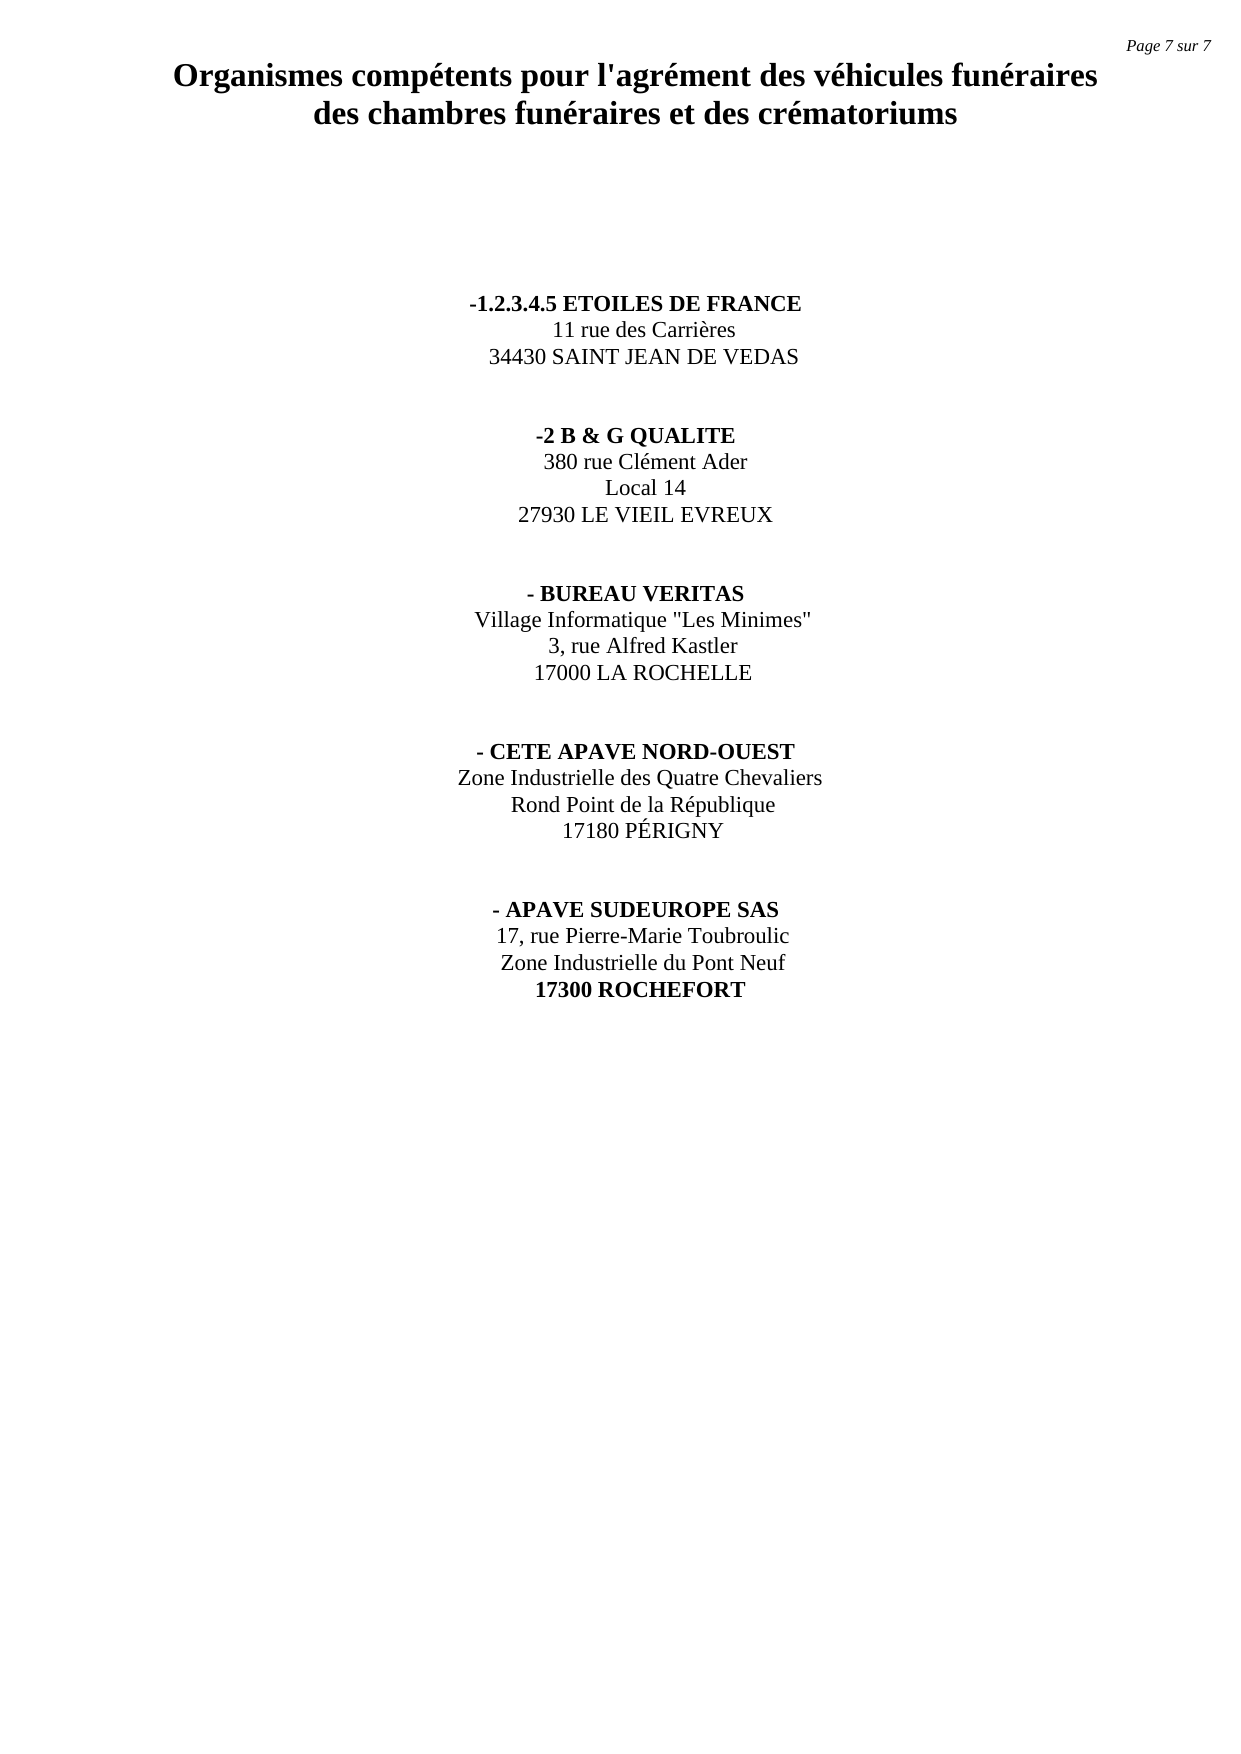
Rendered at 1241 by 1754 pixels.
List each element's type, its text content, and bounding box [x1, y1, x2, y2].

text 3, rue Alfred Kastler [71, 633, 1215, 659]
text 17, rue Pierre-Marie Toubroulic [71, 922, 1215, 949]
text Rond Point de la République [71, 791, 1215, 817]
text Local 14 [76, 474, 1215, 501]
text -1.2.3.4.5 ETOILES DE FRANCE [56, 290, 1215, 316]
text 17300 ROCHEFORT [71, 976, 1215, 1002]
text -2 B & G QUALITE [56, 422, 1215, 448]
text 11 rue des Carrières [73, 316, 1215, 343]
text - CETE APAVE NORD-OUEST [56, 738, 1215, 764]
text 17000 LA ROCHELLE [71, 659, 1215, 685]
text Zone Industrielle du Pont Neuf [71, 949, 1215, 975]
text 27930 LE VIEIL EVREUX [76, 501, 1215, 527]
text des chambres funéraires et des crématoriums [56, 93, 1215, 132]
text 380 rue Clément Ader [76, 448, 1215, 474]
text - APAVE SUDEUROPE SAS [56, 896, 1215, 922]
text - BUREAU VERITAS [56, 580, 1215, 606]
text Village Informatique "Les Minimes" [71, 606, 1215, 633]
text 17180 PÉRIGNY [71, 817, 1215, 843]
text Zone Industrielle des Quatre Chevaliers [71, 764, 1215, 791]
text 34430 SAINT JEAN DE VEDAS [73, 343, 1215, 369]
text Organismes compétents pour l'agrément des véhicules funéraires [56, 55, 1215, 93]
